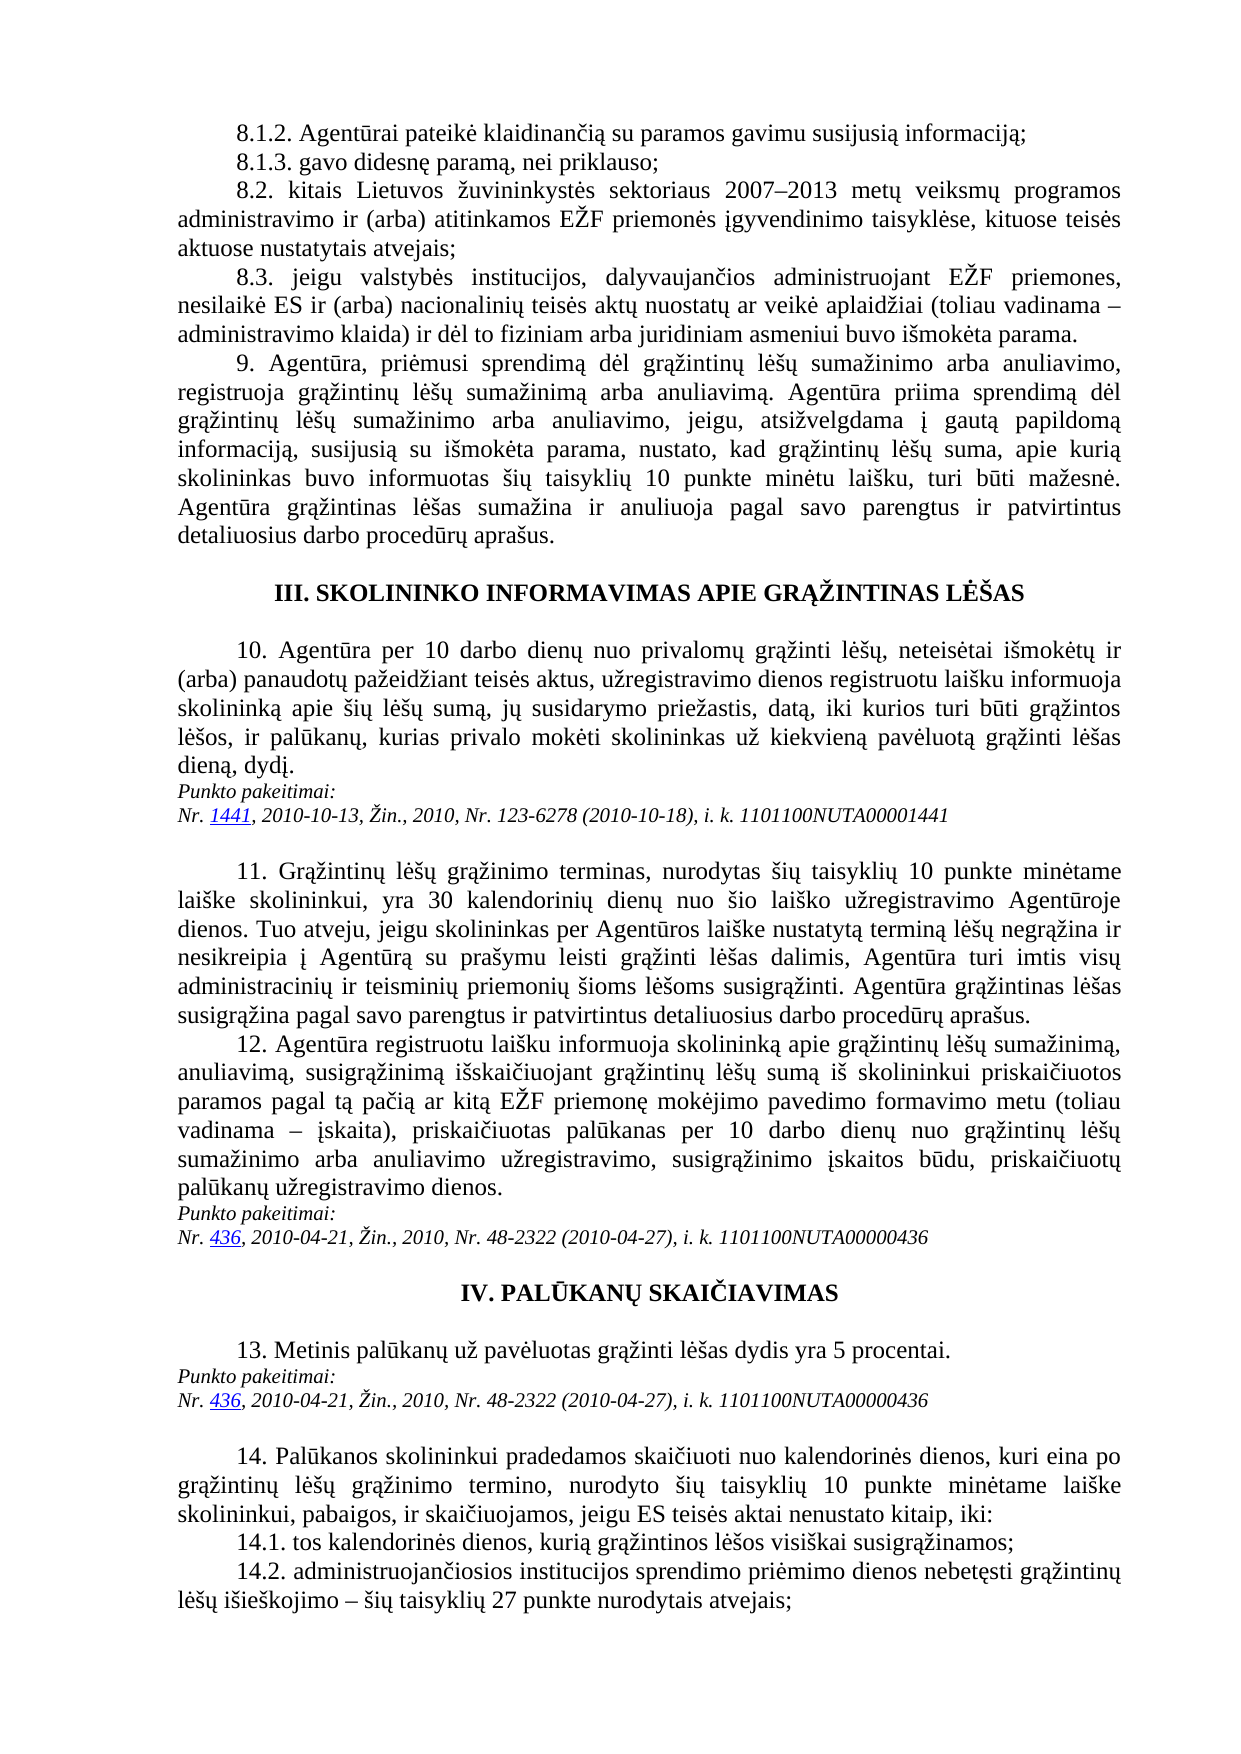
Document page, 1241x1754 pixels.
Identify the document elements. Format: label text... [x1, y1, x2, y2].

text Punkto pakeitimai: [177, 779, 1122, 803]
text IV. Palūkanų skaičiavimas [177, 1278, 1122, 1307]
text 8.3. jeigu valstybės institucijos, dalyvaujančios administruojant EŽF priemones, nesilaikė ES ir (arba) nacionalinių teisės aktų nuostatų ar veikė aplaidžiai (toliau vadinama – administravimo klaida) ir dėl to fiziniam arba juridiniam asmeniui buvo išmokėta parama. [177, 262, 1122, 348]
text III. Skolininko informavimas APIE GRĄŽINTINAS LĖŠAS [177, 578, 1122, 607]
text Punkto pakeitimai: [177, 1364, 1122, 1388]
text Nr. 436, 2010-04-21, Žin., 2010, Nr. 48-2322 (2010-04-27), i. k. 1101100NUTA00000436 [177, 1388, 1122, 1412]
text 14.2. administruojančiosios institucijos sprendimo priėmimo dienos nebetęsti grąžintinų lėšų išieškojimo – šių taisyklių 27 punkte nurodytais atvejais; [177, 1556, 1122, 1614]
text 9. Agentūra, priėmusi sprendimą dėl grąžintinų lėšų sumažinimo arba anuliavimo, registruoja grąžintinų lėšų sumažinimą arba anuliavimą. Agentūra priima sprendimą dėl grąžintinų lėšų sumažinimo arba anuliavimo, jeigu, atsižvelgdama į gautą papildomą informaciją, susijusią su išmokėta parama, nustato, kad grąžintinų lėšų suma, apie kurią skolininkas buvo informuotas šių taisyklių 10 punkte minėtu laišku, turi būti mažesnė. Agentūra grąžintinas lėšas sumažina ir anuliuoja pagal savo parengtus ir patvirtintus detaliuosius darbo procedūrų aprašus. [177, 348, 1122, 549]
text 11. Grąžintinų lėšų grąžinimo terminas, nurodytas šių taisyklių 10 punkte minėtame laiške skolininkui, yra 30 kalendorinių dienų nuo šio laiško užregistravimo Agentūroje dienos. Tuo atveju, jeigu skolininkas per Agentūros laiške nustatytą terminą lėšų negrąžina ir nesikreipia į Agentūrą su prašymu leisti grąžinti lėšas dalimis, Agentūra turi imtis visų administracinių ir teisminių priemonių šioms lėšoms susigrąžinti. Agentūra grąžintinas lėšas susigrąžina pagal savo parengtus ir patvirtintus detaliuosius darbo procedūrų aprašus. [177, 856, 1122, 1029]
text 8.1.3. gavo didesnę paramą, nei priklauso; [177, 147, 1122, 176]
text 13. Metinis palūkanų už pavėluotas grąžinti lėšas dydis yra 5 procentai. [177, 1336, 1122, 1364]
text 8.1.2. Agentūrai pateikė klaidinančią su paramos gavimu susijusią informaciją; [177, 118, 1122, 147]
text 10. Agentūra per 10 darbo dienų nuo privalomų grąžinti lėšų, neteisėtai išmokėtų ir (arba) panaudotų pažeidžiant teisės aktus, užregistravimo dienos registruotu laišku informuoja skolininką apie šių lėšų sumą, jų susidarymo priežastis, datą, iki kurios turi būti grąžintos lėšos, ir palūkanų, kurias privalo mokėti skolininkas už kiekvieną pavėluotą grąžinti lėšas dieną, dydį. [177, 636, 1122, 779]
text 14.1. tos kalendorinės dienos, kurią grąžintinos lėšos visiškai susigrąžinamos; [177, 1527, 1122, 1556]
text 8.2. kitais Lietuvos žuvininkystės sektoriaus 2007–2013 metų veiksmų programos administravimo ir (arba) atitinkamos EŽF priemonės įgyvendinimo taisyklėse, kituose teisės aktuose nustatytais atvejais; [177, 176, 1122, 262]
text 14. Palūkanos skolininkui pradedamos skaičiuoti nuo kalendorinės dienos, kuri eina po grąžintinų lėšų grąžinimo termino, nurodyto šių taisyklių 10 punkte minėtame laiške skolininkui, pabaigos, ir skaičiuojamos, jeigu ES teisės aktai nenustato kitaip, iki: [177, 1441, 1122, 1527]
text Nr. 1441, 2010-10-13, Žin., 2010, Nr. 123-6278 (2010-10-18), i. k. 1101100NUTA00001441 [177, 803, 1122, 827]
text Nr. 436, 2010-04-21, Žin., 2010, Nr. 48-2322 (2010-04-27), i. k. 1101100NUTA00000436 [177, 1225, 1122, 1249]
text 12. Agentūra registruotu laišku informuoja skolininką apie grąžintinų lėšų sumažinimą, anuliavimą, susigrąžinimą išskaičiuojant grąžintinų lėšų sumą iš skolininkui priskaičiuotos paramos pagal tą pačią ar kitą EŽF priemonę mokėjimo pavedimo formavimo metu (toliau vadinama – įskaita), priskaičiuotas palūkanas per 10 darbo dienų nuo grąžintinų lėšų sumažinimo arba anuliavimo užregistravimo, susigrąžinimo įskaitos būdu, priskaičiuotų palūkanų užregistravimo dienos. [177, 1029, 1122, 1201]
text Punkto pakeitimai: [177, 1201, 1122, 1225]
